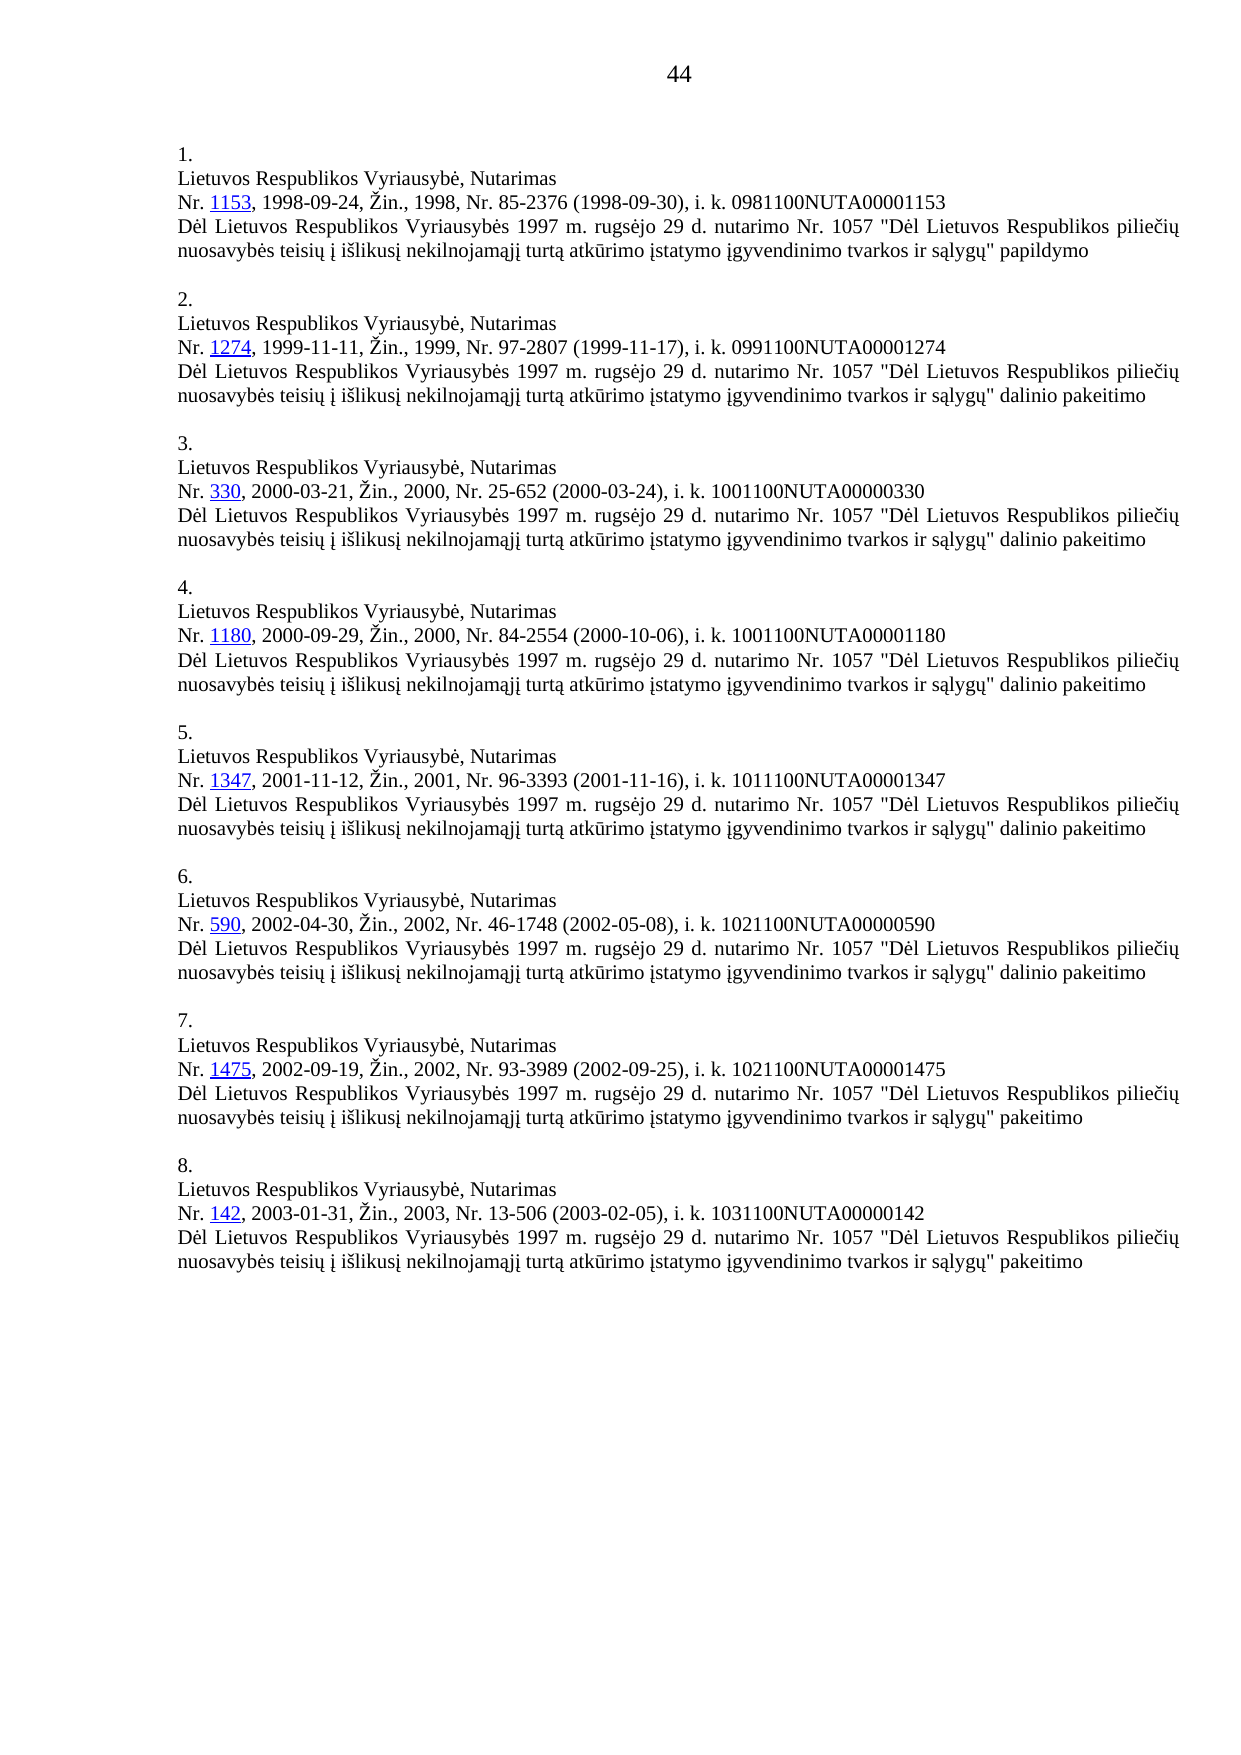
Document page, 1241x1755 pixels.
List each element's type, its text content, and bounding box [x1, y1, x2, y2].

text Lietuvos Respublikos Vyriausybė, Nutarimas [177, 888, 1181, 912]
text Dėl Lietuvos Respublikos Vyriausybės 1997 m. rugsėjo 29 d. nutarimo Nr. 1057 "Dėl Lietuvos Respublikos piliečių nuosavybės teisių į išlikusį nekilnojamąjį turtą atkūrimo įstatymo įgyvendinimo tvarkos ir sąlygų" dalinio pakeitimo [177, 936, 1181, 984]
text Dėl Lietuvos Respublikos Vyriausybės 1997 m. rugsėjo 29 d. nutarimo Nr. 1057 "Dėl Lietuvos Respublikos piliečių nuosavybės teisių į išlikusį nekilnojamąjį turtą atkūrimo įstatymo įgyvendinimo tvarkos ir sąlygų" dalinio pakeitimo [177, 503, 1181, 551]
text 3. [177, 431, 1181, 455]
text Nr. 1153, 1998-09-24, Žin., 1998, Nr. 85-2376 (1998-09-30), i. k. 0981100NUTA00001153 [177, 190, 1181, 214]
text Lietuvos Respublikos Vyriausybė, Nutarimas [177, 744, 1181, 768]
text 1. [177, 142, 1181, 166]
text Lietuvos Respublikos Vyriausybė, Nutarimas [177, 599, 1181, 623]
text Nr. 330, 2000-03-21, Žin., 2000, Nr. 25-652 (2000-03-24), i. k. 1001100NUTA00000330 [177, 479, 1181, 503]
text Lietuvos Respublikos Vyriausybė, Nutarimas [177, 311, 1181, 335]
text Dėl Lietuvos Respublikos Vyriausybės 1997 m. rugsėjo 29 d. nutarimo Nr. 1057 "Dėl Lietuvos Respublikos piliečių nuosavybės teisių į išlikusį nekilnojamąjį turtą atkūrimo įstatymo įgyvendinimo tvarkos ir sąlygų" papildymo [177, 214, 1181, 262]
text Dėl Lietuvos Respublikos Vyriausybės 1997 m. rugsėjo 29 d. nutarimo Nr. 1057 "Dėl Lietuvos Respublikos piliečių nuosavybės teisių į išlikusį nekilnojamąjį turtą atkūrimo įstatymo įgyvendinimo tvarkos ir sąlygų" pakeitimo [177, 1225, 1181, 1273]
text Lietuvos Respublikos Vyriausybė, Nutarimas [177, 1032, 1181, 1057]
text Nr. 1180, 2000-09-29, Žin., 2000, Nr. 84-2554 (2000-10-06), i. k. 1001100NUTA00001180 [177, 623, 1181, 647]
text 8. [177, 1153, 1181, 1177]
text Lietuvos Respublikos Vyriausybė, Nutarimas [177, 455, 1181, 479]
text Dėl Lietuvos Respublikos Vyriausybės 1997 m. rugsėjo 29 d. nutarimo Nr. 1057 "Dėl Lietuvos Respublikos piliečių nuosavybės teisių į išlikusį nekilnojamąjį turtą atkūrimo įstatymo įgyvendinimo tvarkos ir sąlygų" dalinio pakeitimo [177, 359, 1181, 407]
text Lietuvos Respublikos Vyriausybė, Nutarimas [177, 166, 1181, 190]
text 6. [177, 864, 1181, 888]
text Dėl Lietuvos Respublikos Vyriausybės 1997 m. rugsėjo 29 d. nutarimo Nr. 1057 "Dėl Lietuvos Respublikos piliečių nuosavybės teisių į išlikusį nekilnojamąjį turtą atkūrimo įstatymo įgyvendinimo tvarkos ir sąlygų" dalinio pakeitimo [177, 792, 1181, 840]
text 2. [177, 287, 1181, 311]
text Nr. 142, 2003-01-31, Žin., 2003, Nr. 13-506 (2003-02-05), i. k. 1031100NUTA00000142 [177, 1201, 1181, 1225]
text Lietuvos Respublikos Vyriausybė, Nutarimas [177, 1177, 1181, 1201]
text Nr. 1274, 1999-11-11, Žin., 1999, Nr. 97-2807 (1999-11-17), i. k. 0991100NUTA00001274 [177, 335, 1181, 359]
text Nr. 1347, 2001-11-12, Žin., 2001, Nr. 96-3393 (2001-11-16), i. k. 1011100NUTA00001347 [177, 768, 1181, 792]
text Nr. 590, 2002-04-30, Žin., 2002, Nr. 46-1748 (2002-05-08), i. k. 1021100NUTA00000590 [177, 912, 1181, 936]
text 7. [177, 1008, 1181, 1032]
text Dėl Lietuvos Respublikos Vyriausybės 1997 m. rugsėjo 29 d. nutarimo Nr. 1057 "Dėl Lietuvos Respublikos piliečių nuosavybės teisių į išlikusį nekilnojamąjį turtą atkūrimo įstatymo įgyvendinimo tvarkos ir sąlygų" pakeitimo [177, 1081, 1181, 1129]
text Dėl Lietuvos Respublikos Vyriausybės 1997 m. rugsėjo 29 d. nutarimo Nr. 1057 "Dėl Lietuvos Respublikos piliečių nuosavybės teisių į išlikusį nekilnojamąjį turtą atkūrimo įstatymo įgyvendinimo tvarkos ir sąlygų" dalinio pakeitimo [177, 647, 1181, 696]
text Nr. 1475, 2002-09-19, Žin., 2002, Nr. 93-3989 (2002-09-25), i. k. 1021100NUTA00001475 [177, 1057, 1181, 1081]
text 5. [177, 720, 1181, 744]
text 4. [177, 575, 1181, 599]
